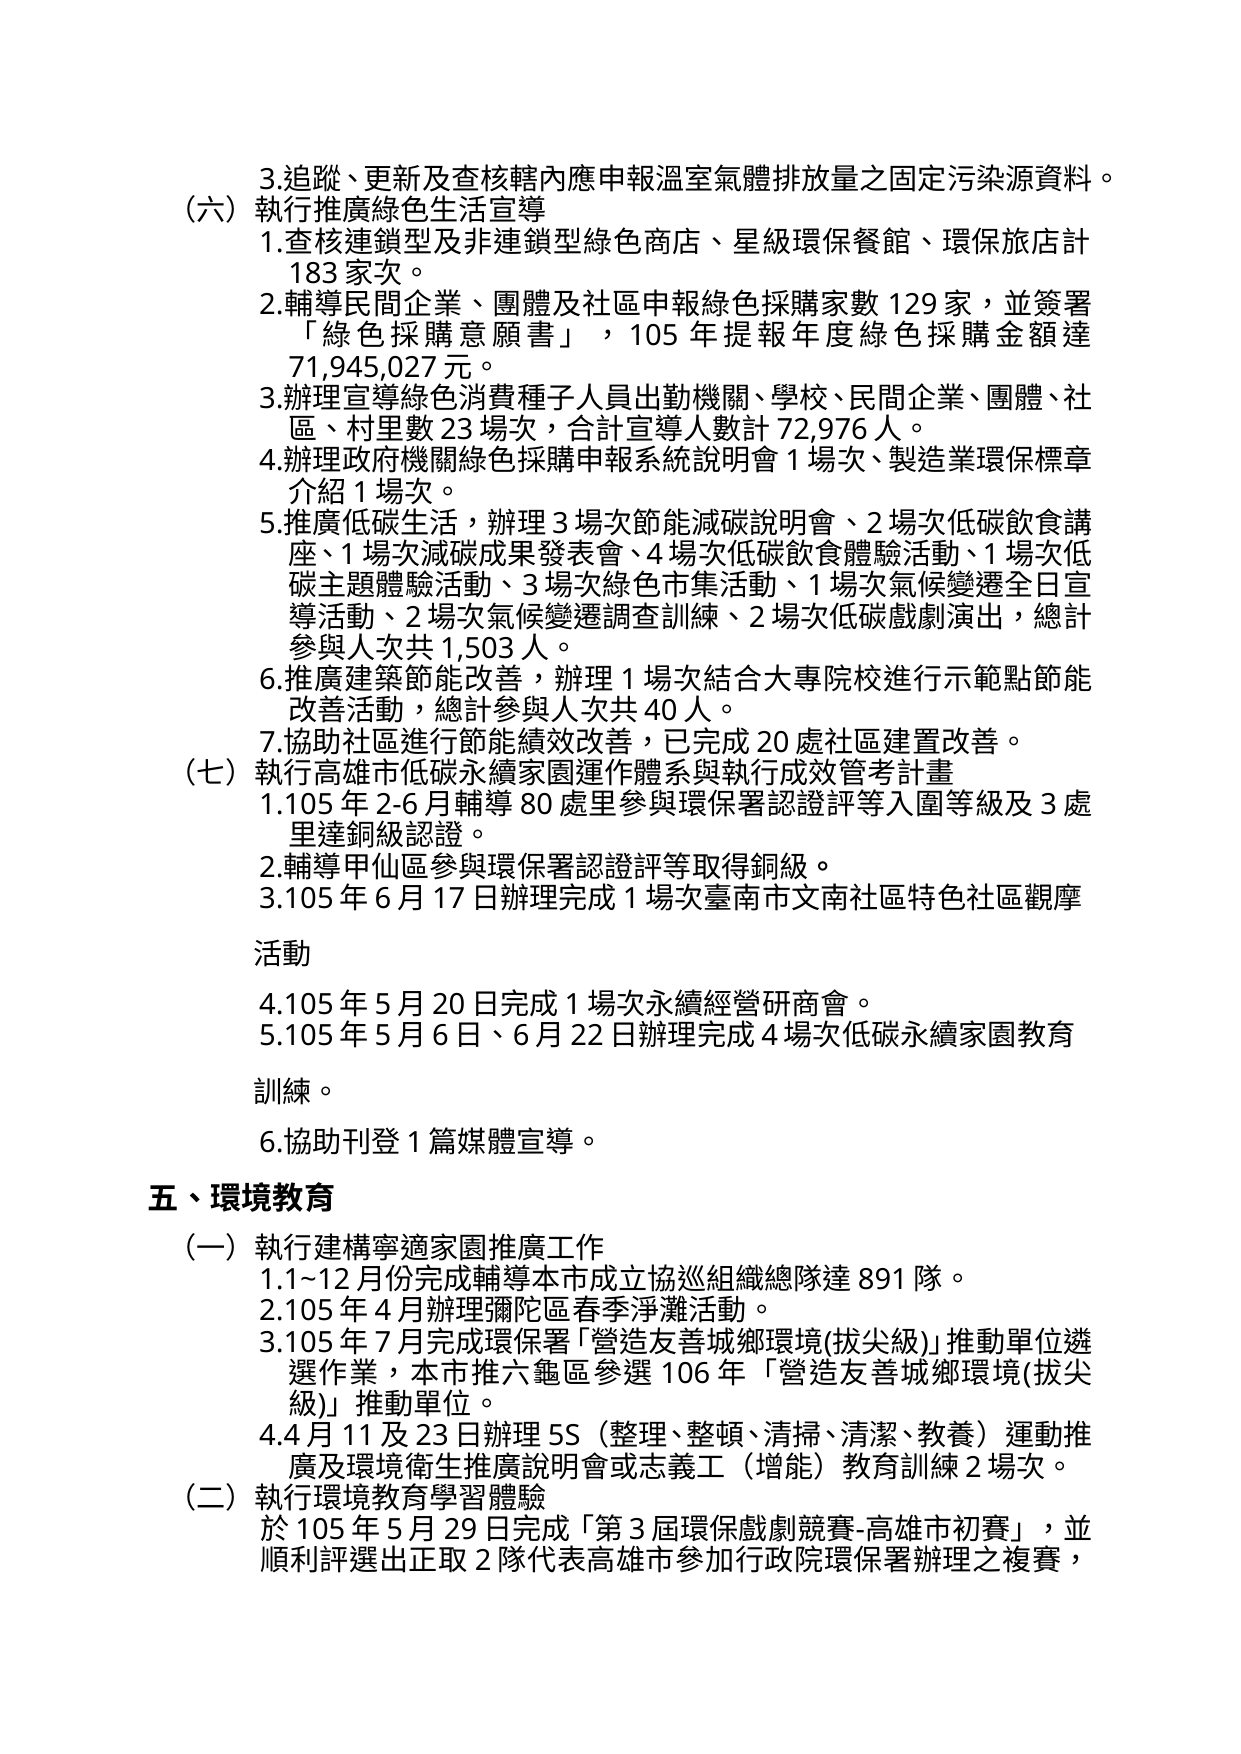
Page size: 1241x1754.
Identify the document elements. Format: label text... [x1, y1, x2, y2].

text 7.協助社區進行節能績效改善，已完成20處社區建置改善。 [259, 727, 1092, 758]
text 1.1~12月份完成輔導本市成立協巡組織總隊達891隊。 [259, 1264, 1092, 1296]
text （二）執行環境教育學習體驗 [148, 1483, 1092, 1514]
text 6.協助刊登1篇媒體宣導。 [259, 1127, 1092, 1158]
text 五、環境教育 [148, 1158, 1092, 1233]
text 5.105年5月6日、6月22日辦理完成4場次低碳永續家園教育 [259, 1021, 1092, 1052]
text 4.辦理政府機關綠色採購申報系統說明會1場次、製造業環保標章介紹1場次。 [259, 446, 1092, 508]
text 2.105年4月辦理彌陀區春季淨灘活動。 [259, 1296, 1092, 1327]
text 4.4月11及23日辦理5S（整理、整頓、清掃、清潔、教養）運動推廣及環境衛生推廣說明會或志義工（增能）教育訓練2場次。 [259, 1421, 1092, 1483]
text 1.查核連鎖型及非連鎖型綠色商店、星級環保餐館、環保旅店計183家次。 [259, 227, 1092, 289]
text 2.輔導民間企業、團體及社區申報綠色採購家數129家，並簽署「綠色採購意願書」，105年提報年度綠色採購金額達71,945,027元。 [259, 289, 1092, 383]
text （一）執行建構寧適家園推廣工作 [148, 1233, 1092, 1264]
text 訓練。 [223, 1052, 1080, 1127]
text 活動 [223, 914, 1080, 989]
text 3.105年6月17日辦理完成1場次臺南市文南社區特色社區觀摩 [259, 883, 1092, 914]
text 5.推廣低碳生活，辦理3場次節能減碳說明會、2場次低碳飲食講座、1場次減碳成果發表會、4場次低碳飲食體驗活動、1場次低碳主題體驗活動、3場次綠色市集活動、1場次氣候變遷全日宣導活動、2場次氣候變遷調查訓練、2場次低碳戲劇演出，總計參與人次共1,503人。 [259, 508, 1092, 664]
text 1.105年2-6月輔導80處里參與環保署認證評等入圍等級及3處里達銅級認證。 [259, 789, 1092, 852]
text （七）執行高雄市低碳永續家園運作體系與執行成效管考計畫 [148, 758, 1092, 789]
text 3.追蹤、更新及查核轄內應申報溫室氣體排放量之固定污染源資料。 [259, 164, 1092, 196]
text （六）執行推廣綠色生活宣導 [148, 196, 1092, 227]
text 2.輔導甲仙區參與環保署認證評等取得銅級。 [259, 852, 1092, 883]
text 3.105年7月完成環保署「營造友善城鄉環境(拔尖級)」推動單位遴選作業，本市推六龜區參選106年「營造友善城鄉環境(拔尖級)」推動單位。 [259, 1327, 1092, 1421]
text 6.推廣建築節能改善，辦理1場次結合大專院校進行示範點節能改善活動，總計參與人次共40人。 [259, 664, 1092, 727]
text 於105年5月29日完成「第3屆環保戲劇競賽-高雄市初賽」，並順利評選出正取2隊代表高雄市參加行政院環保署辦理之複賽， [260, 1514, 1092, 1577]
text 3.辦理宣導綠色消費種子人員出勤機關、學校、民間企業、團體、社區、村里數23場次，合計宣導人數計72,976人。 [259, 383, 1092, 446]
text 4.105年5月20日完成1場次永續經營研商會。 [259, 989, 1092, 1021]
